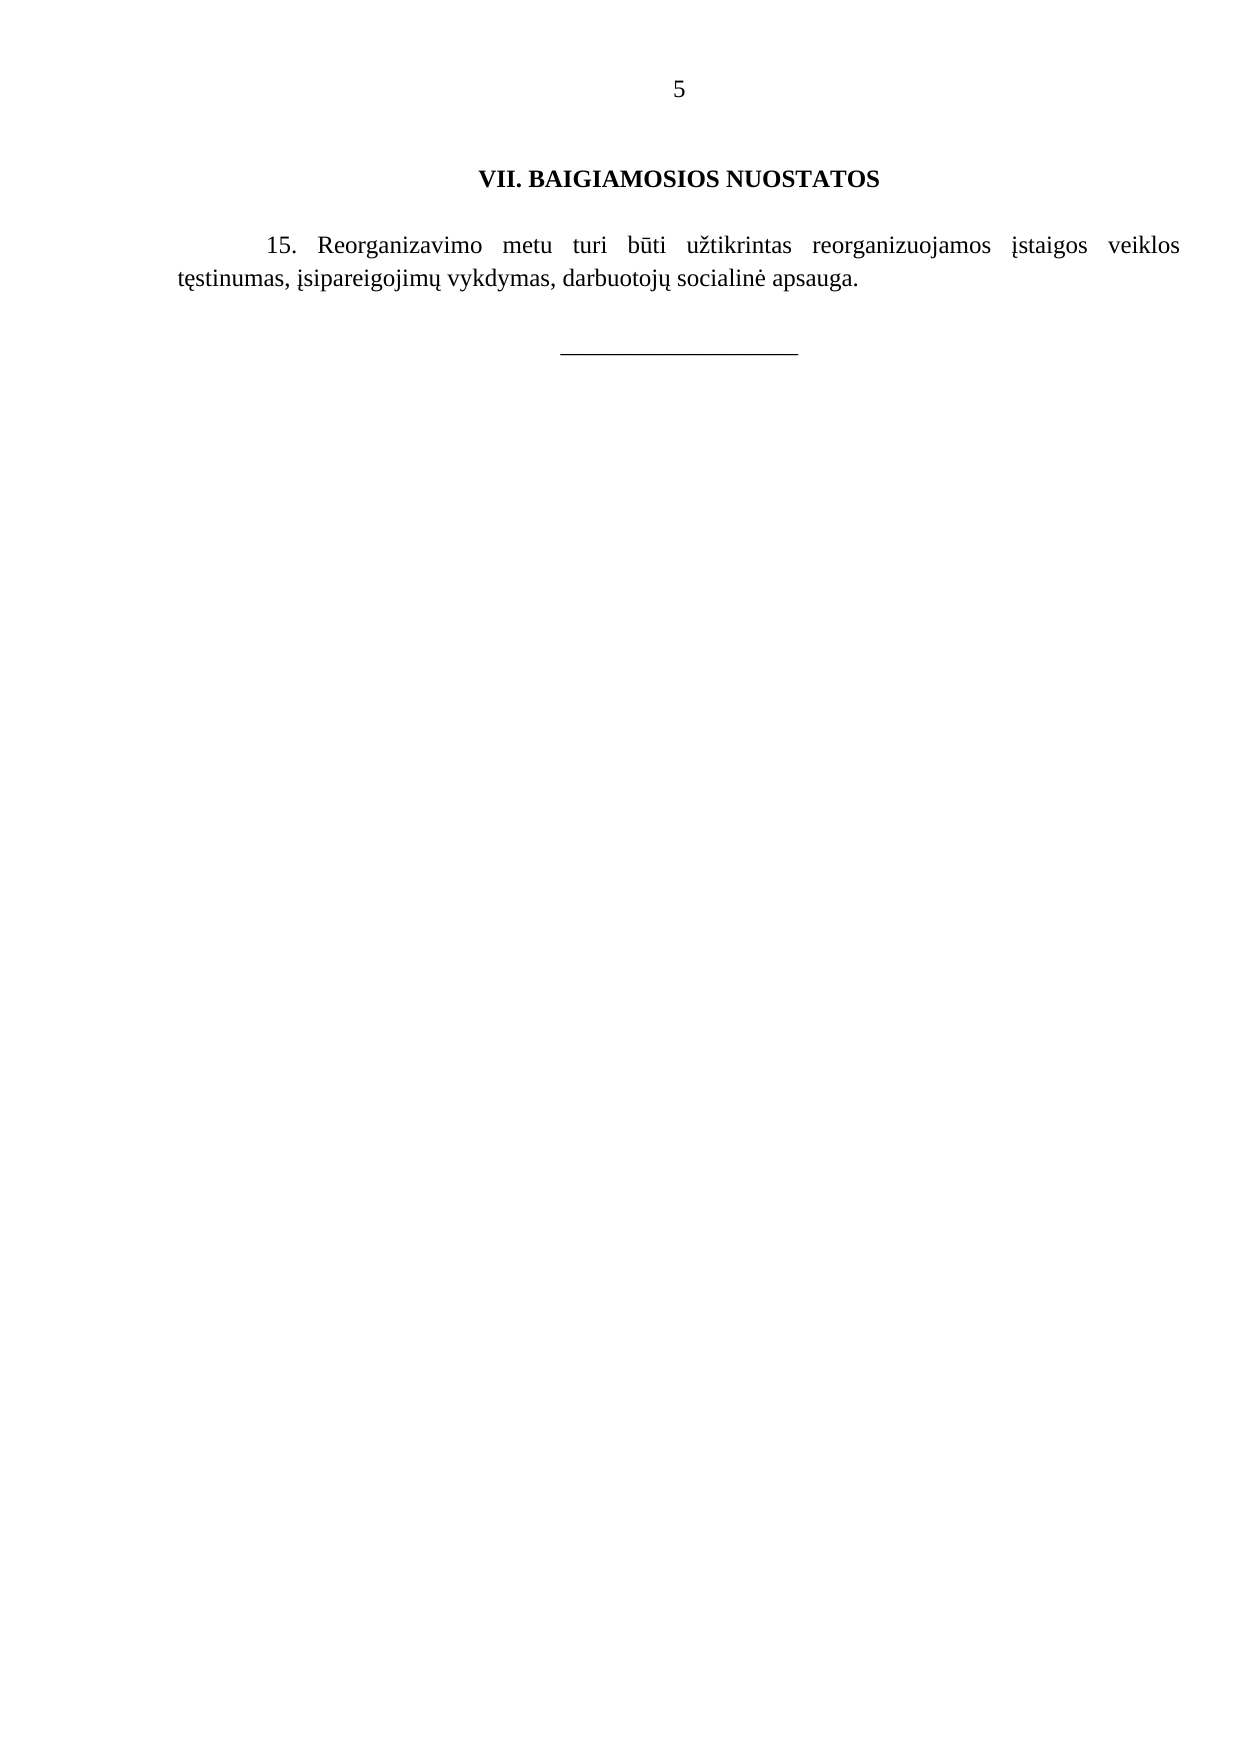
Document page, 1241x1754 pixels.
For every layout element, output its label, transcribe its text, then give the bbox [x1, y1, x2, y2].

text 15. Reorganizavimo metu turi būti užtikrintas reorganizuojamos įstaigos veiklos tęstinumas, įsipareigojimų vykdymas, darbuotojų socialinė apsauga. [177, 230, 1181, 292]
text VII. BAIGIAMOSIOS NUOSTATOS [177, 164, 1181, 193]
text ___________________ [177, 329, 1181, 358]
